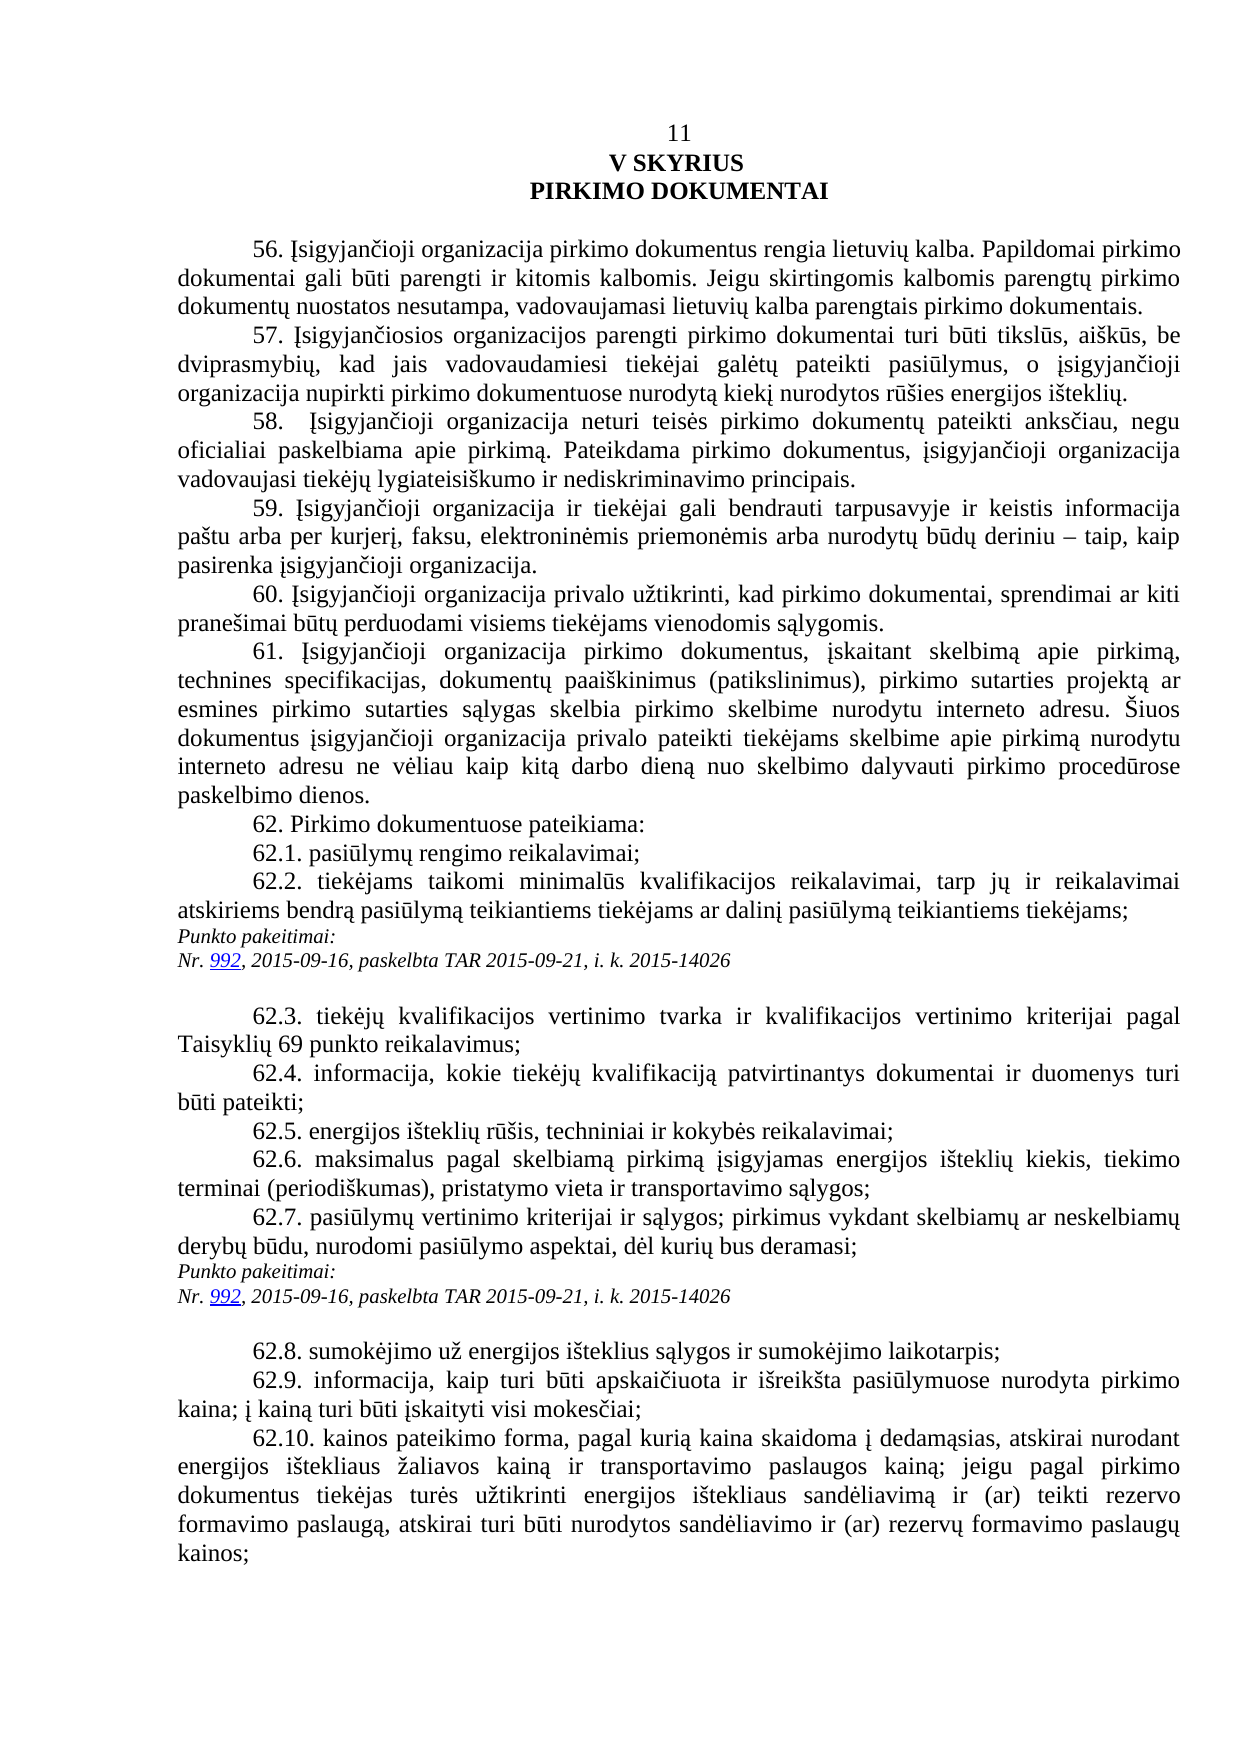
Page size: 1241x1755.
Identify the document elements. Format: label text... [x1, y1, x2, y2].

text 62.10. kainos pateikimo forma, pagal kurią kaina skaidoma į dedamąsias, atskirai nurodant energijos ištekliaus žaliavos kainą ir transportavimo paslaugos kainą; jeigu pagal pirkimo dokumentus tiekėjas turės užtikrinti energijos ištekliaus sandėliavimą ir (ar) teikti rezervo formavimo paslaugą, atskirai turi būti nurodytos sandėliavimo ir (ar) rezervų formavimo paslaugų kainos; [177, 1423, 1181, 1566]
text 62. Pirkimo dokumentuose pateikiama: [177, 809, 1181, 838]
text Nr. 992, 2015-09-16, paskelbta TAR 2015-09-21, i. k. 2015-14026 [177, 1283, 1181, 1308]
text Punkto pakeitimai: [177, 924, 1181, 948]
text 60. Įsigyjančioji organizacija privalo užtikrinti, kad pirkimo dokumentai, sprendimai ar kiti pranešimai būtų perduodami visiems tiekėjams vienodomis sąlygomis. [177, 579, 1181, 636]
text Punkto pakeitimai: [177, 1259, 1181, 1283]
text 62.3. tiekėjų kvalifikacijos vertinimo tvarka ir kvalifikacijos vertinimo kriterijai pagal Taisyklių 69 punkto reikalavimus; [177, 1001, 1181, 1058]
text V SKYRIUS [177, 148, 1181, 176]
text 62.5. energijos išteklių rūšis, techniniai ir kokybės reikalavimai; [177, 1116, 1181, 1144]
text Nr. 992, 2015-09-16, paskelbta TAR 2015-09-21, i. k. 2015-14026 [177, 948, 1181, 972]
text 57. Įsigyjančiosios organizacijos parengti pirkimo dokumentai turi būti tikslūs, aiškūs, be dviprasmybių, kad jais vadovaudamiesi tiekėjai galėtų pateikti pasiūlymus, o įsigyjančioji organizacija nupirkti pirkimo dokumentuose nurodytą kiekį nurodytos rūšies energijos išteklių. [177, 320, 1181, 406]
text 62.1. pasiūlymų rengimo reikalavimai; [177, 838, 1181, 866]
text 61. Įsigyjančioji organizacija pirkimo dokumentus, įskaitant skelbimą apie pirkimą, technines specifikacijas, dokumentų paaiškinimus (patikslinimus), pirkimo sutarties projektą ar esmines pirkimo sutarties sąlygas skelbia pirkimo skelbime nurodytu interneto adresu. Šiuos dokumentus įsigyjančioji organizacija privalo pateikti tiekėjams skelbime apie pirkimą nurodytu interneto adresu ne vėliau kaip kitą darbo dieną nuo skelbimo dalyvauti pirkimo procedūrose paskelbimo dienos. [177, 636, 1181, 809]
text 56. Įsigyjančioji organizacija pirkimo dokumentus rengia lietuvių kalba. Papildomai pirkimo dokumentai gali būti parengti ir kitomis kalbomis. Jeigu skirtingomis kalbomis parengtų pirkimo dokumentų nuostatos nesutampa, vadovaujamasi lietuvių kalba parengtais pirkimo dokumentais. [177, 234, 1181, 320]
text 58. Įsigyjančioji organizacija neturi teisės pirkimo dokumentų pateikti anksčiau, negu oficialiai paskelbiama apie pirkimą. Pateikdama pirkimo dokumentus, įsigyjančioji organizacija vadovaujasi tiekėjų lygiateisiškumo ir nediskriminavimo principais. [177, 406, 1181, 493]
text 62.4. informacija, kokie tiekėjų kvalifikaciją patvirtinantys dokumentai ir duomenys turi būti pateikti; [177, 1058, 1181, 1116]
text 62.7. pasiūlymų vertinimo kriterijai ir sąlygos; pirkimus vykdant skelbiamų ar neskelbiamų derybų būdu, nurodomi pasiūlymo aspektai, dėl kurių bus deramasi; [177, 1202, 1181, 1259]
text Pirkimo dokumentai [177, 176, 1181, 205]
text 62.9. informacija, kaip turi būti apskaičiuota ir išreikšta pasiūlymuose nurodyta pirkimo kaina; į kainą turi būti įskaityti visi mokesčiai; [177, 1365, 1181, 1423]
text 62.8. sumokėjimo už energijos išteklius sąlygos ir sumokėjimo laikotarpis; [177, 1336, 1181, 1365]
text 62.2. tiekėjams taikomi minimalūs kvalifikacijos reikalavimai, tarp jų ir reikalavimai atskiriems bendrą pasiūlymą teikiantiems tiekėjams ar dalinį pasiūlymą teikiantiems tiekėjams; [177, 866, 1181, 924]
text 59. Įsigyjančioji organizacija ir tiekėjai gali bendrauti tarpusavyje ir keistis informacija paštu arba per kurjerį, faksu, elektroninėmis priemonėmis arba nurodytų būdų deriniu – taip, kaip pasirenka įsigyjančioji organizacija. [177, 493, 1181, 579]
text 62.6. maksimalus pagal skelbiamą pirkimą įsigyjamas energijos išteklių kiekis, tiekimo terminai (periodiškumas), pristatymo vieta ir transportavimo sąlygos; [177, 1144, 1181, 1202]
